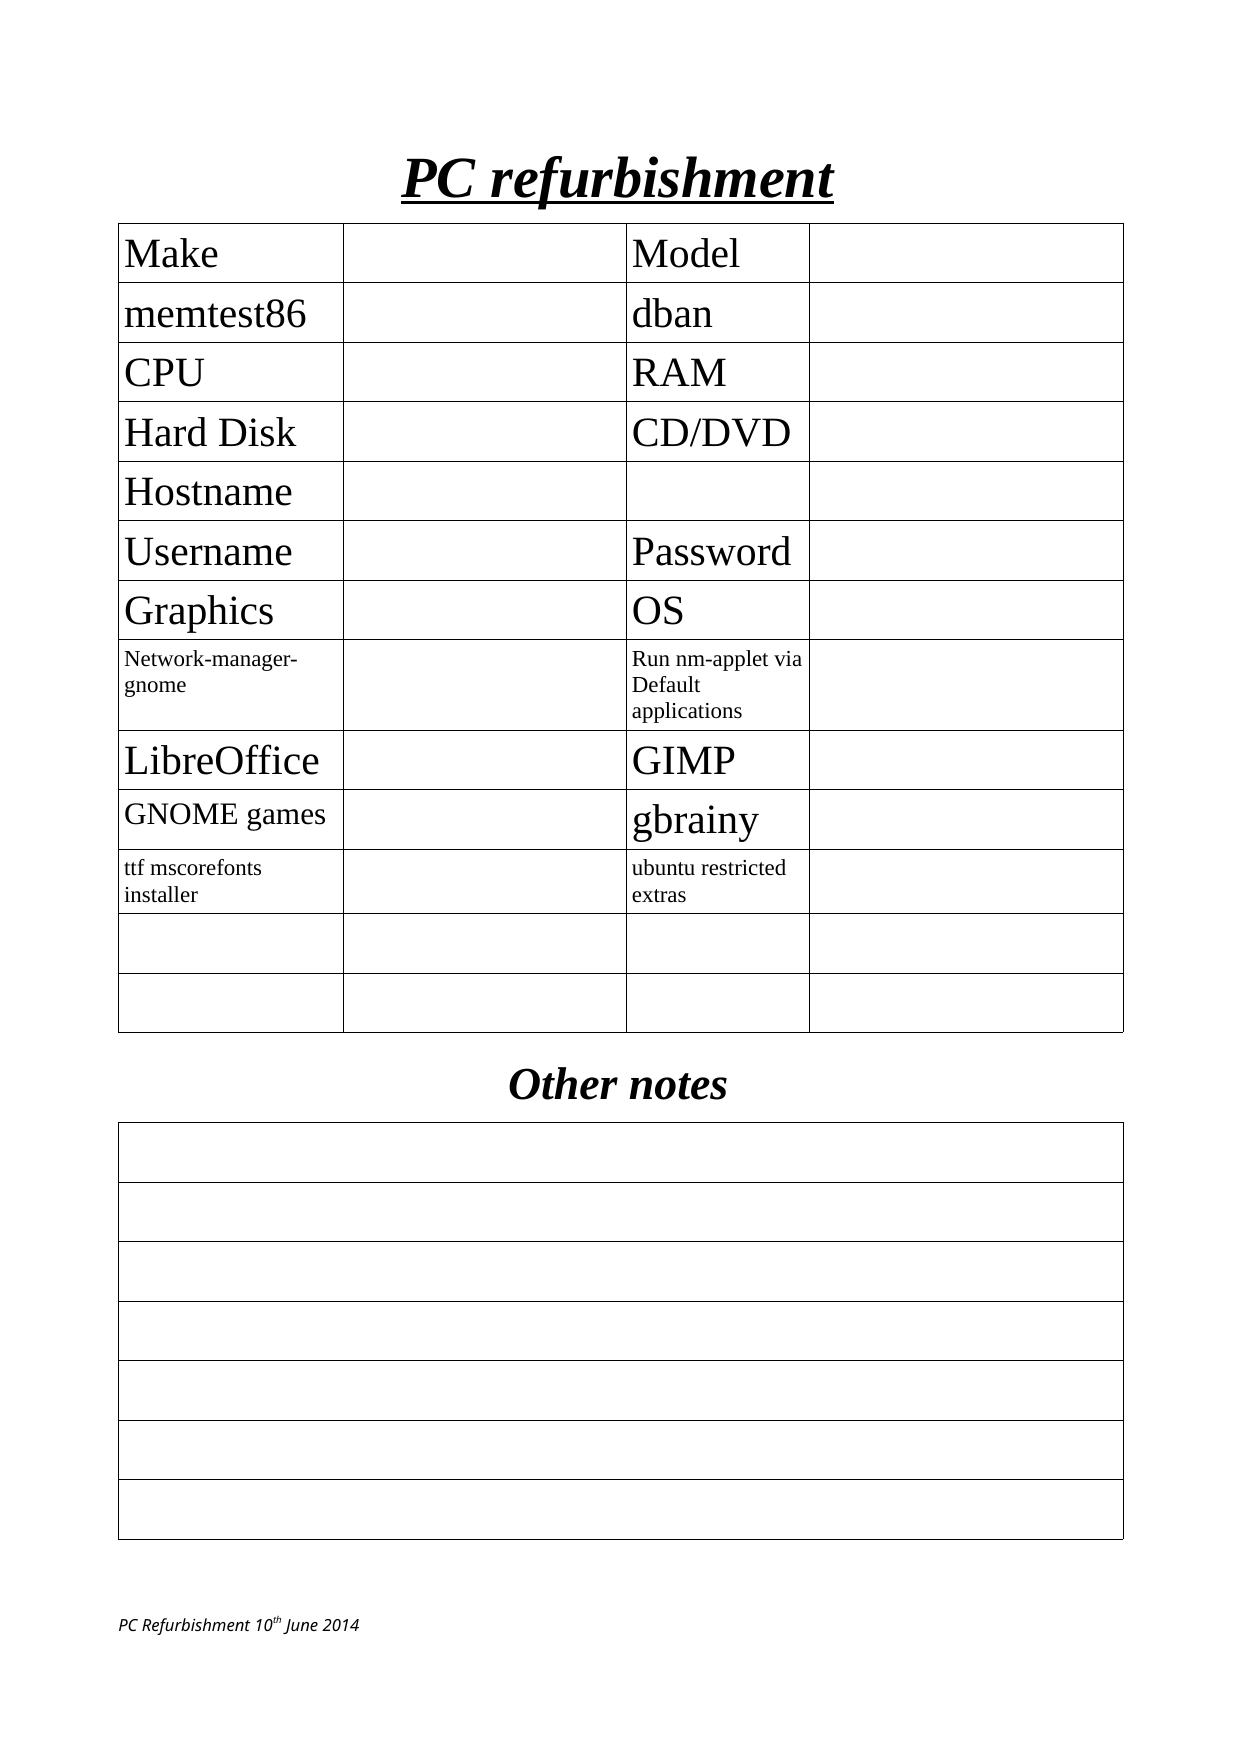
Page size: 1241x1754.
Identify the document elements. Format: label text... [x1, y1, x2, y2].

table_cell [344, 521, 626, 579]
table_cell [119, 1302, 1123, 1360]
table_cell [344, 790, 626, 849]
table_header [810, 224, 1123, 282]
table_cell [119, 1242, 1123, 1301]
table_header [119, 1123, 1123, 1182]
table_cell [810, 462, 1123, 520]
subtitle Other notes [118, 1057, 1122, 1110]
table_cell [344, 914, 626, 972]
table_cell ttf mscorefonts installer [119, 850, 343, 913]
table_cell LibreOffice [119, 731, 343, 789]
table_cell GNOME games [119, 790, 343, 849]
table_cell [810, 283, 1123, 342]
table_cell [810, 914, 1123, 972]
table_cell [810, 521, 1123, 579]
table_cell [810, 343, 1123, 401]
table_cell [119, 974, 343, 1032]
table_cell Network-manager-gnome [119, 640, 343, 730]
table_header [344, 224, 626, 282]
table_cell RAM [627, 343, 809, 401]
table_cell CPU [119, 343, 343, 401]
table_cell [810, 974, 1123, 1032]
table_header Model [627, 224, 809, 282]
table_cell Hard Disk [119, 402, 343, 461]
table_cell [119, 1361, 1123, 1419]
table_cell dban [627, 283, 809, 342]
table_cell [344, 640, 626, 730]
table_cell OS [627, 581, 809, 639]
table_cell [810, 790, 1123, 849]
table_cell [627, 462, 809, 520]
table_cell [119, 1421, 1123, 1479]
table_cell [344, 402, 626, 461]
table_cell [627, 974, 809, 1032]
table_cell [810, 402, 1123, 461]
table_cell [119, 1183, 1123, 1241]
table_cell memtest86 [119, 283, 343, 342]
table_cell [344, 850, 626, 913]
table_cell [344, 974, 626, 1032]
table_cell [810, 640, 1123, 730]
table_cell Hostname [119, 462, 343, 520]
table_cell [810, 581, 1123, 639]
table_header Make [119, 224, 343, 282]
subtitle PC refurbishment [118, 143, 1122, 210]
table_cell [119, 1480, 1123, 1538]
table_cell [810, 731, 1123, 789]
table_cell [627, 914, 809, 972]
table_cell [344, 581, 626, 639]
table_cell gbrainy [627, 790, 809, 849]
table_cell Graphics [119, 581, 343, 639]
table_cell [810, 850, 1123, 913]
table_cell [344, 283, 626, 342]
table_cell Run nm-applet via Default applications [627, 640, 809, 730]
table_cell ubuntu restricted extras [627, 850, 809, 913]
table_cell Username [119, 521, 343, 579]
table_cell GIMP [627, 731, 809, 789]
table_cell CD/DVD [627, 402, 809, 461]
table_cell [344, 462, 626, 520]
table_cell [344, 343, 626, 401]
table_cell [119, 914, 343, 972]
table_cell [344, 731, 626, 789]
table_cell Password [627, 521, 809, 579]
